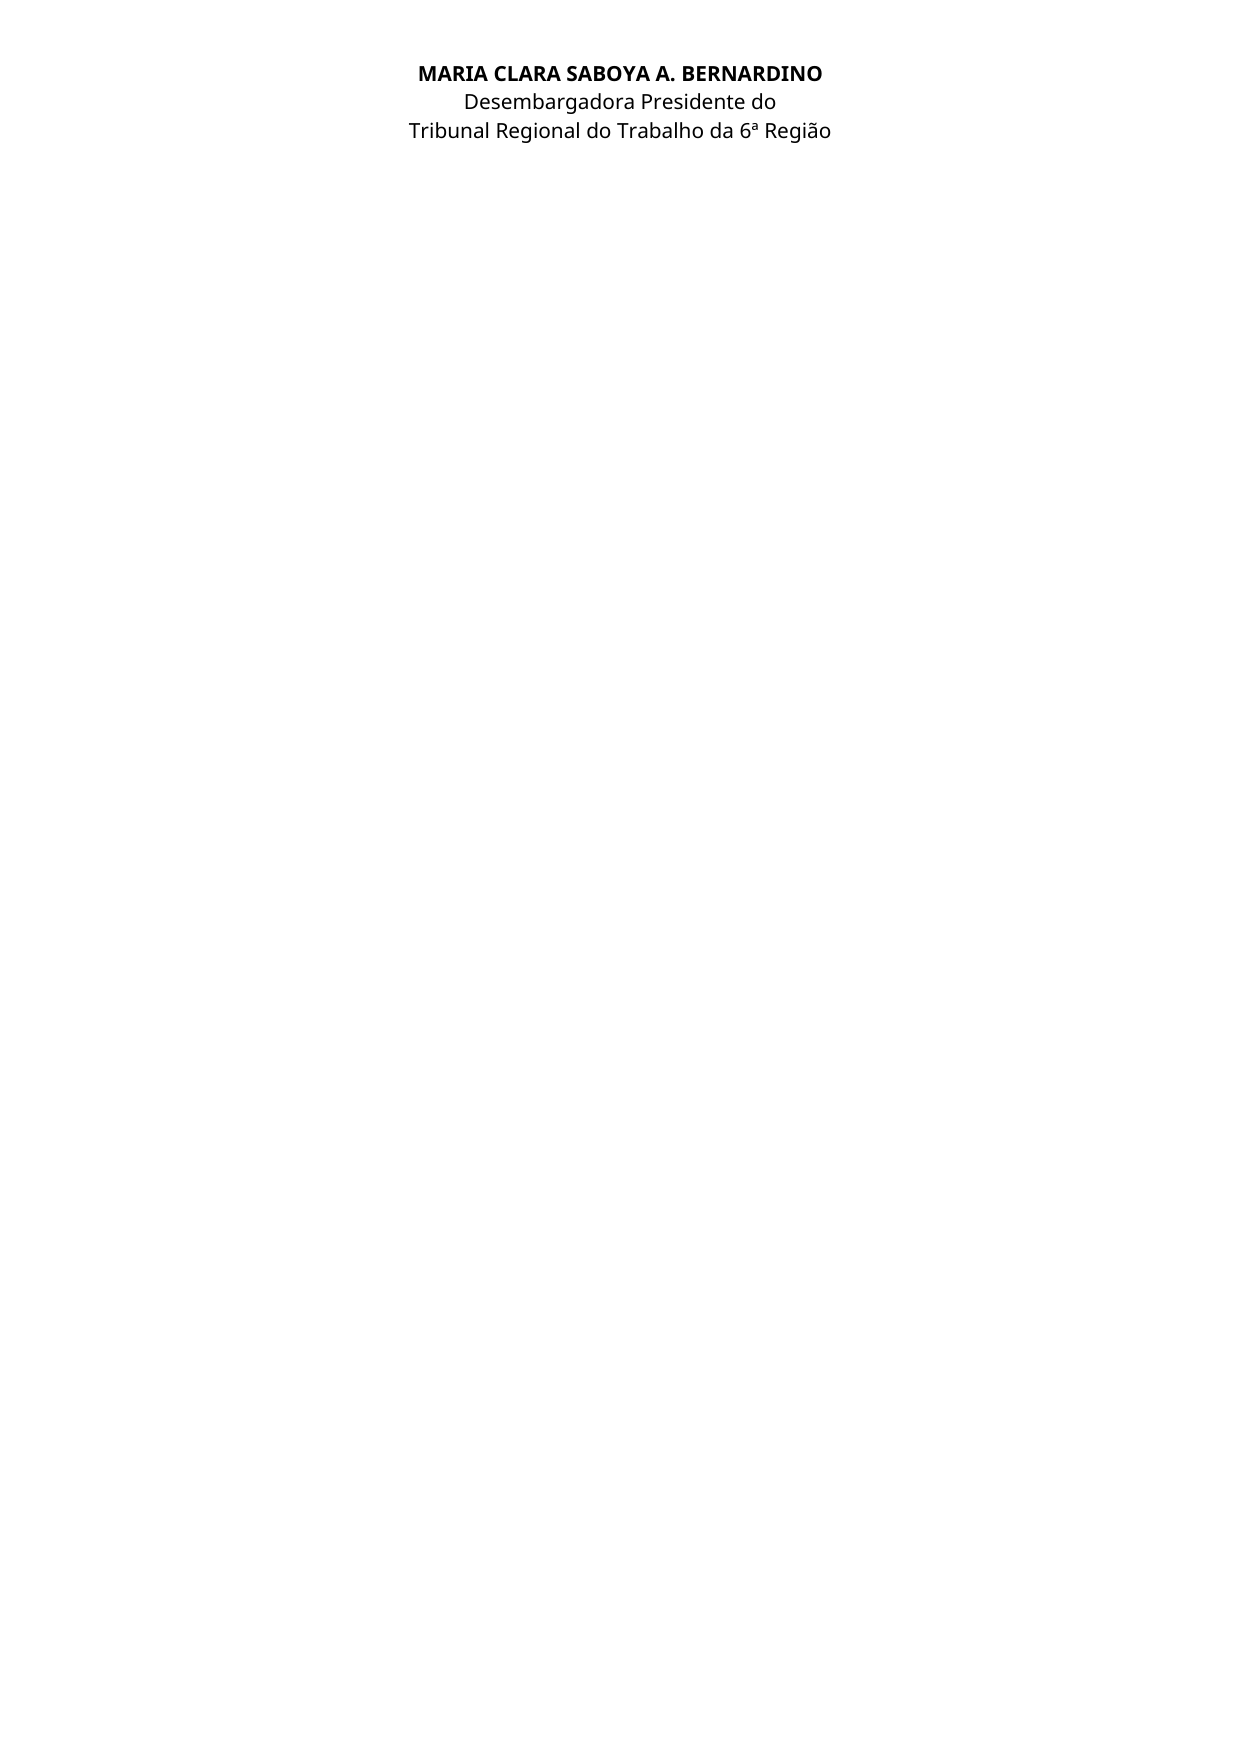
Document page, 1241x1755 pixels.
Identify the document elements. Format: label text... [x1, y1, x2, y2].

text MARIA CLARA SABOYA A. BERNARDINO Desembargadora Presidente do Tribunal Regional do Trabalho da 6ª Região [177, 59, 1063, 144]
